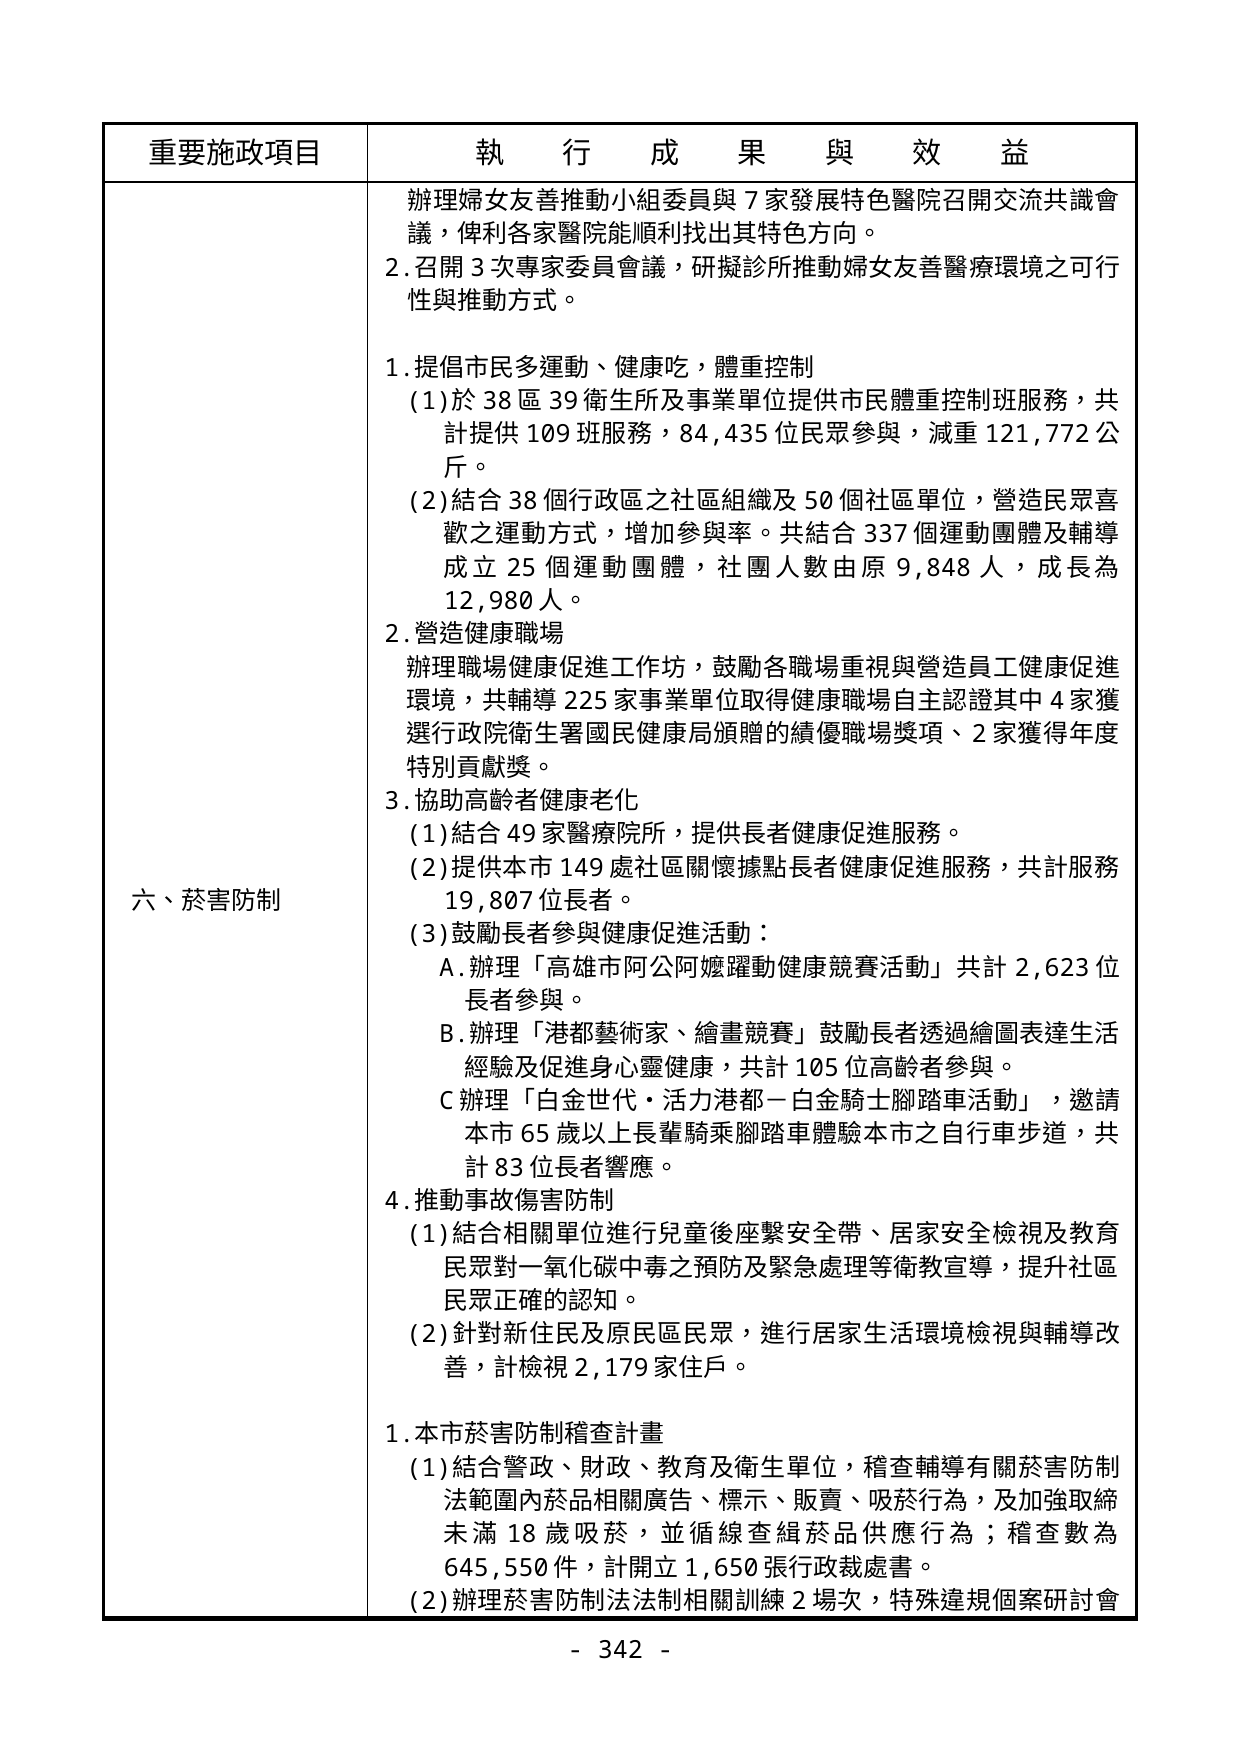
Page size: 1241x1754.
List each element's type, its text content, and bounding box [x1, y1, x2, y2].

table_header 執 行 成 果 與 效 益 [368, 125, 1135, 181]
table_cell 辦理婦女友善推動小組委員與7家發展特色醫院召開交流共識會議，俾利各家醫院能順利找出其特色方向。 2.召開3次專家委員會議，研擬診所推動婦女友善醫療環境之可行性與推動方式。 1.提倡市民多運動、健康吃，體重控制 (1)於38區39衛生所及事業單位提供市民體重控制班服務，共計提供109班服務，84,435位民眾參與，減重121,772公斤。 (2)結合38個行政區之社區組織及50個社區單位，營造民眾喜歡之運動方式，增加參與率。共結合337個運動團體及輔導成立25個運動團體，社團人數由原9,848人，成長為12,980人。 2.營造健康職場 辦理職場健康促進工作坊，鼓勵各職場重視與營造員工健康促進環境，共輔導225家事業單位取得健康職場自主認證其中4家獲選行政院衛生署國民健康局頒贈的績優職場獎項、2家獲得年度特別貢獻獎。 3.協助高齡者健康老化 (1)結合49家醫療院所，提供長者健康促進服務。 (2)提供本市149處社區關懷據點長者健康促進服務，共計服務19,807位長者。 (3)鼓勵長者參與健康促進活動： A.辦理「高雄市阿公阿嬤躍動健康競賽活動」共計2,623位長者參與。 B.辦理「港都藝術家、繪畫競賽」鼓勵長者透過繪圖表達生活經驗及促進身心靈健康，共計105位高齡者參與。 C辦理「白金世代‧活力港都－白金騎士腳踏車活動」，邀請本市65歲以上長輩騎乘腳踏車體驗本市之自行車步道，共計83位長者響應。 4.推動事故傷害防制 (1)結合相關單位進行兒童後座繫安全帶、居家安全檢視及教育民眾對一氧化碳中毒之預防及緊急處理等衛教宣導，提升社區民眾正確的認知。 (2)針對新住民及原民區民眾，進行居家生活環境檢視與輔導改善，計檢視2,179家住戶。 1.本市菸害防制稽查計畫 (1)結合警政、財政、教育及衛生單位，稽查輔導有關菸害防制法範圍內菸品相關廣告、標示、販賣、吸菸行為，及加強取締未滿18歲吸菸，並循線查緝菸品供應行為；稽查數為645,550件，計開立1,650張行政裁處書。 (2)辦理菸害防制法法制相關訓練2場次，特殊違規個案研討會 [368, 183, 1135, 1616]
table_header 重要施政項目 [105, 125, 367, 181]
table_cell 六、菸害防制 [105, 183, 367, 1616]
